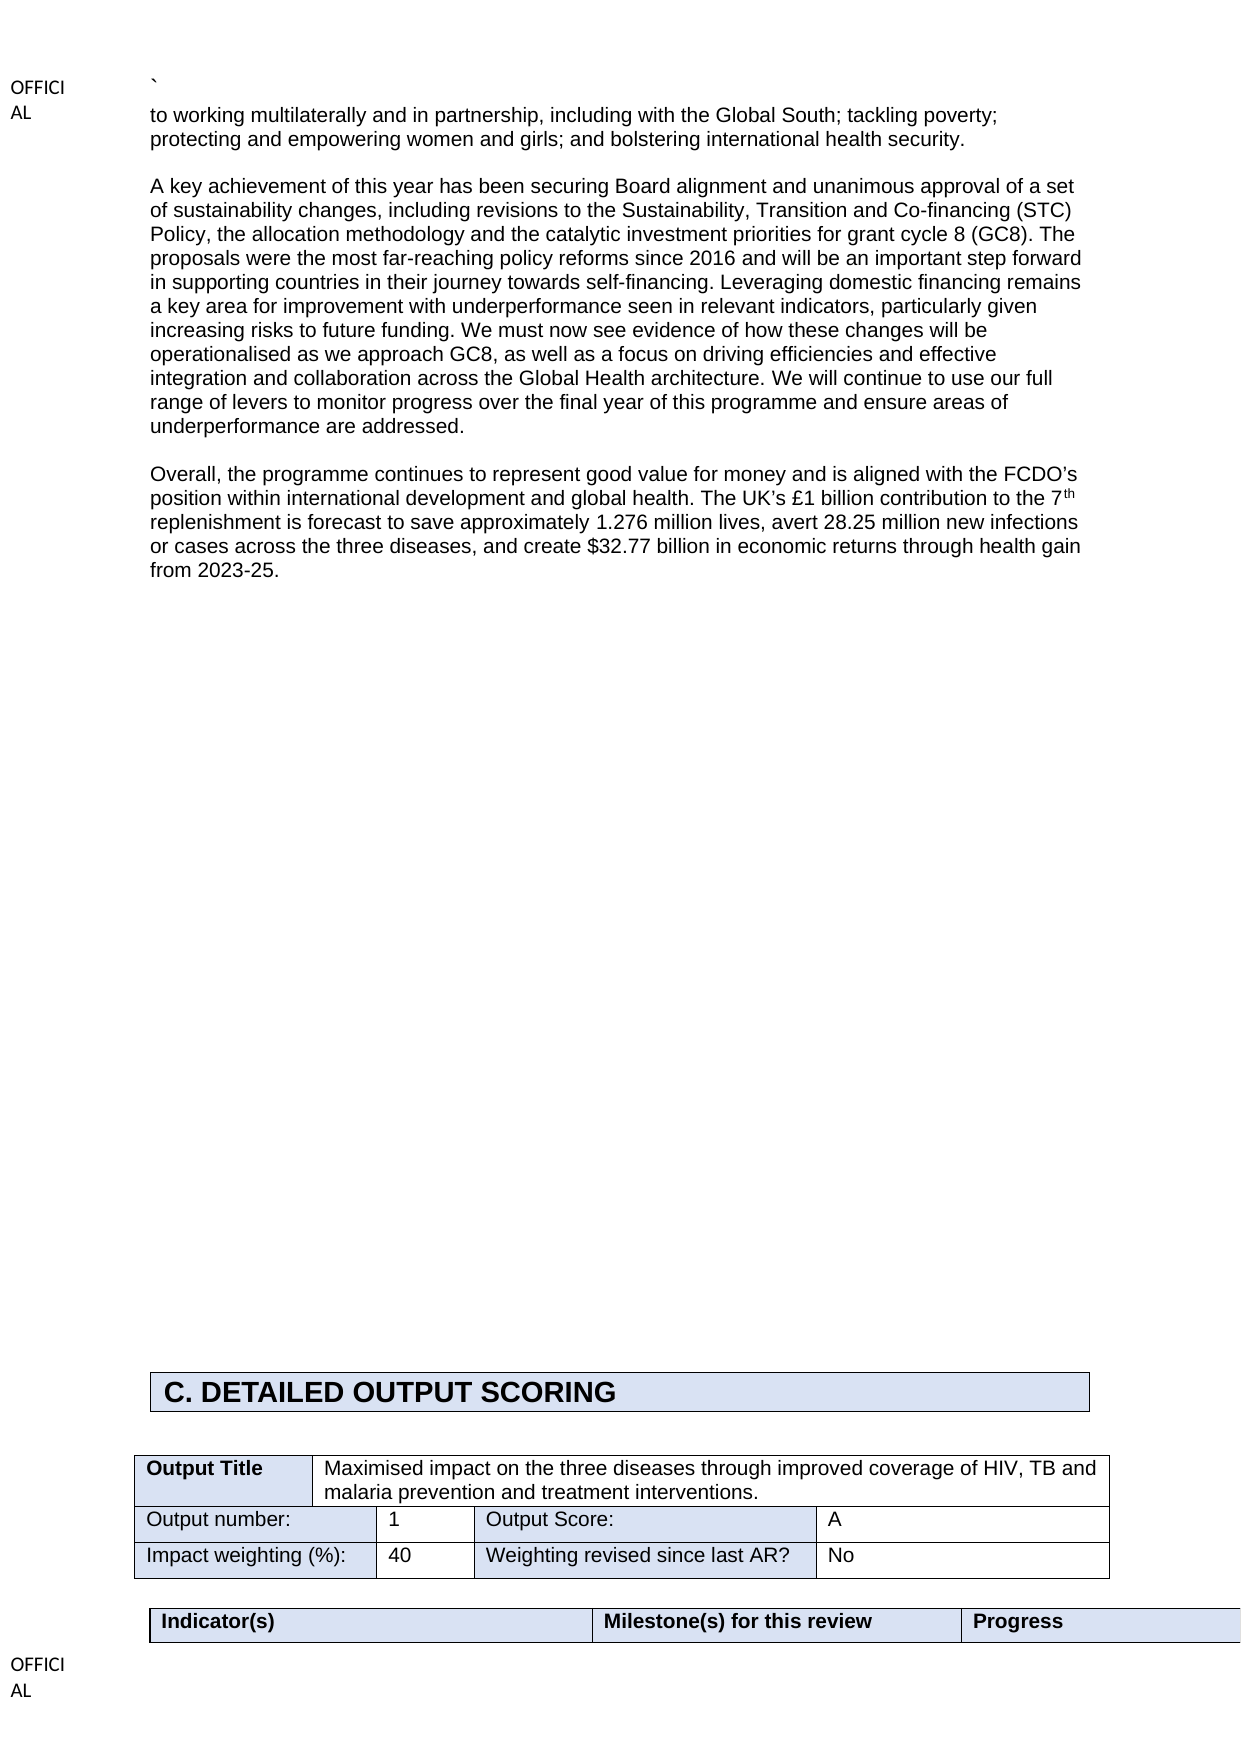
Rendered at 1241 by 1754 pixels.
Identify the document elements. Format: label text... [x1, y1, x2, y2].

table_header Indicator(s) [151, 1609, 592, 1642]
table_cell Output number: [135, 1507, 376, 1542]
table_cell 1 [377, 1507, 474, 1542]
table_cell 40 [377, 1543, 474, 1578]
table_cell Impact weighting (%): [135, 1543, 376, 1578]
table_header Maximised impact on the three diseases through improved coverage of HIV, TB and malaria prevention and treatment interventions. [313, 1456, 1109, 1506]
table_cell A [817, 1507, 1109, 1542]
table_header Milestone(s) for this review [593, 1609, 961, 1642]
text Overall, the programme continues to represent good value for money and is aligned with the FCDO’s position within international development and global health. The UK’s £1 billion contribution to the 7th replenishment is forecast to save approximately 1.276 million lives, avert 28.25 million new infections or cases across the three diseases, and create $32.77 billion in economic returns through health gain from 2023-25. [150, 462, 1090, 582]
text A key achievement of this year has been securing Board alignment and unanimous approval of a set of sustainability changes, including revisions to the Sustainability, Transition and Co-financing (STC) Policy, the allocation methodology and the catalytic investment priorities for grant cycle 8 (GC8). The proposals were the most far-reaching policy reforms since 2016 and will be an important step forward in supporting countries in their journey towards self-financing. Leveraging domestic financing remains a key area for improvement with underperformance seen in relevant indicators, particularly given increasing risks to future funding. We must now see evidence of how these changes will be operationalised as we approach GC8, as well as a focus on driving efficiencies and effective integration and collaboration across the Global Health architecture. We will continue to use our full range of levers to monitor progress over the final year of this programme and ensure areas of underperformance are addressed. [150, 174, 1090, 438]
subtitle C. DETAILED OUTPUT SCORING [151, 1373, 1089, 1411]
table_cell Weighting revised since last AR? [475, 1543, 816, 1578]
table_cell Output Score: [475, 1507, 816, 1542]
table_cell No [817, 1543, 1109, 1578]
table_header Output Title [135, 1456, 312, 1506]
table_header Progress [962, 1609, 1240, 1642]
text to working multilaterally and in partnership, including with the Global South; tackling poverty; protecting and empowering women and girls; and bolstering international health security. [150, 102, 1090, 150]
